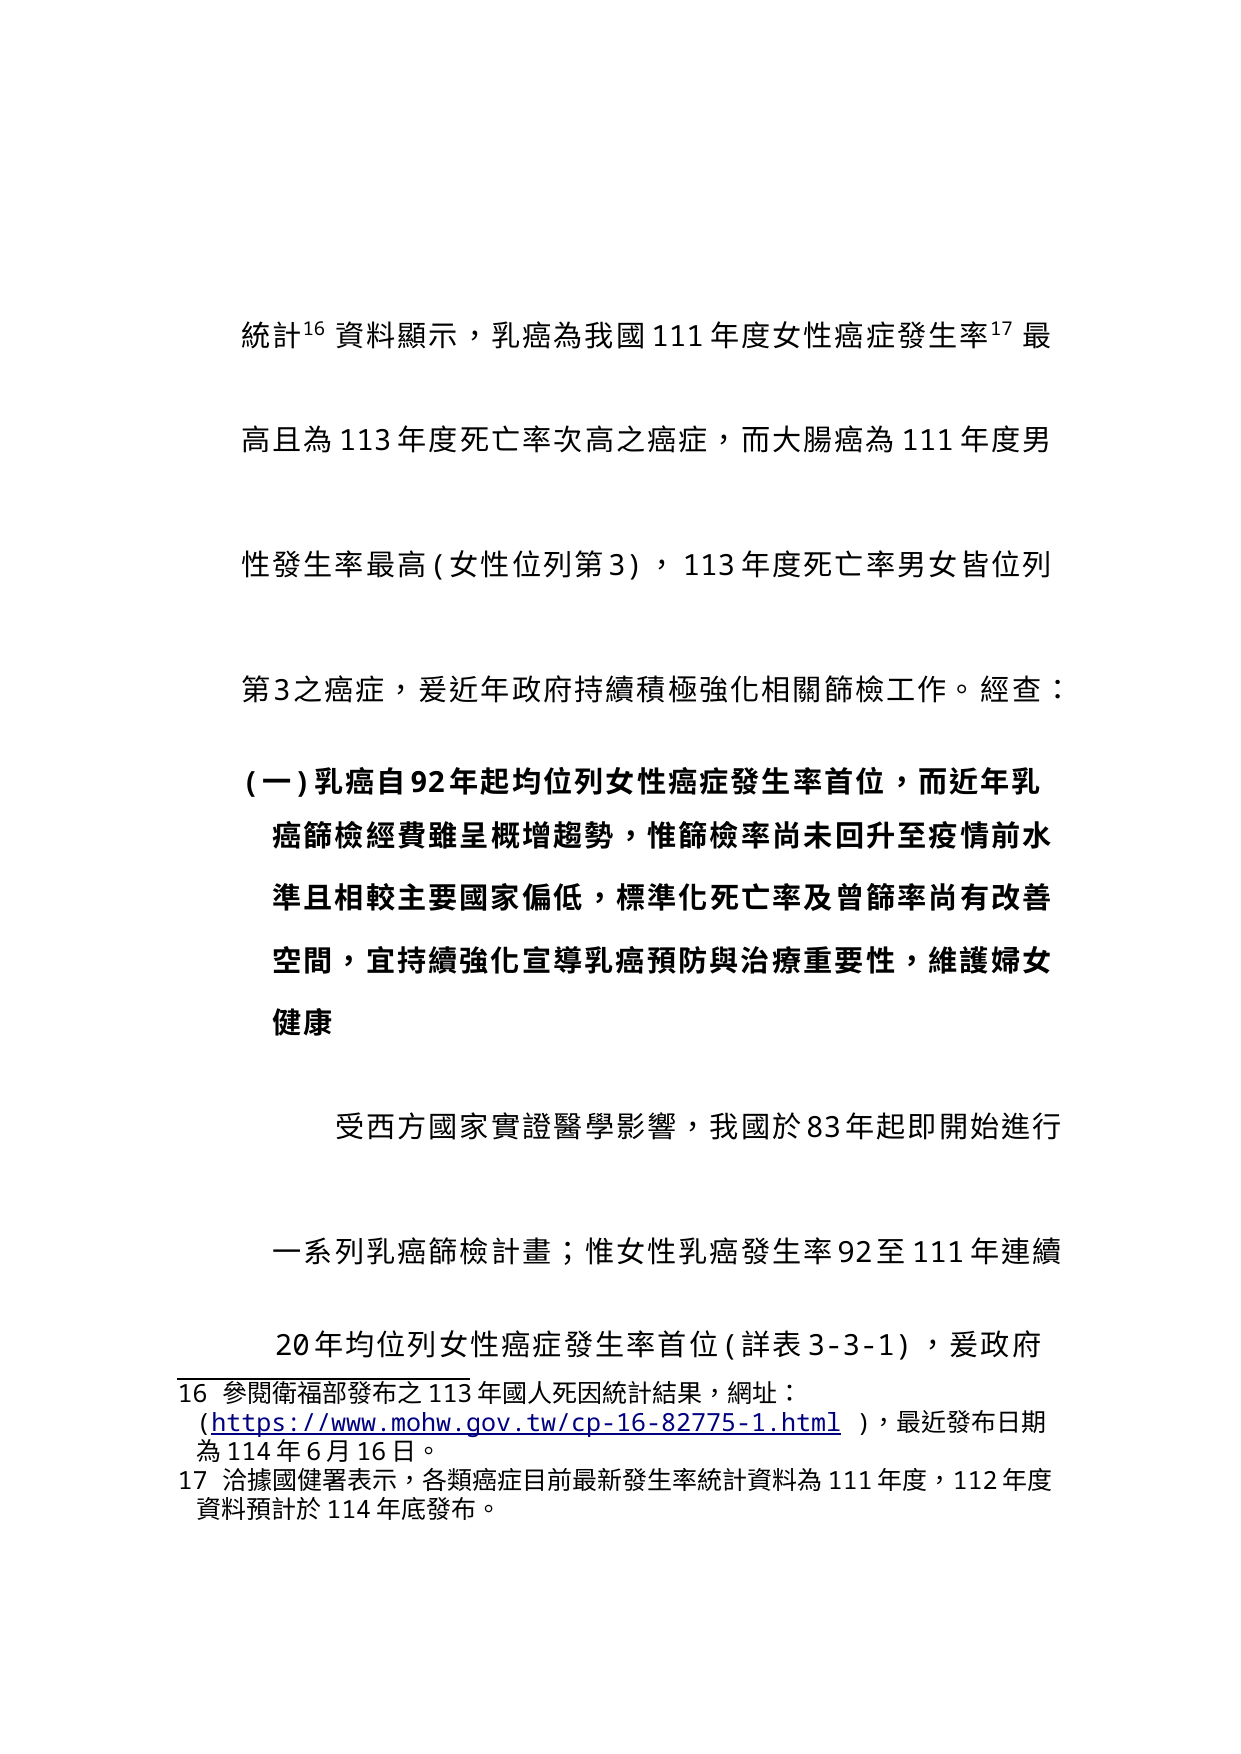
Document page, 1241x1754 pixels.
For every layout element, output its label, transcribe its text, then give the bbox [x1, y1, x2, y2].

text 受西方國家實證醫學影響，我國於83年起即開始進行一系列乳癌篩檢計畫；惟女性乳癌發生率92至111年連續20年均位列女性癌症發生率首位(詳表3-3-1)，爰政府 [266, 1042, 1063, 1354]
text 參閱衛福部發布之113年國人死因統計結果，網址：(https://www.mohw.gov.tw/cp-16-82775-1.html )，最近發布日期為114年6月16日。 [177, 1379, 1063, 1466]
text (一)乳癌自92年起均位列女性癌症發生率首位，而近年乳癌篩檢經費雖呈概增趨勢，惟篩檢率尚未回升至疫情前水準且相較主要國家偏低，標準化死亡率及曾篩率尚有改善空間，宜持續強化宣導乳癌預防與治療重要性，維護婦女健康 [236, 729, 1063, 1042]
text 依據我國「111年癌症登記報告」及113年10大死因統計資料顯示，乳癌為我國111年度女性癌症發生率最高且為113年度死亡率次高之癌症，而大腸癌為111年度男性發生率最高(女性位列第3)，113年度死亡率男女皆位列第3之癌症，爰近年政府持續積極強化相關篩檢工作。經查： [236, 229, 1063, 729]
text 洽據國健署表示，各類癌症目前最新發生率統計資料為111年度，112年度資料預計於114年底發布。 [177, 1466, 1063, 1525]
